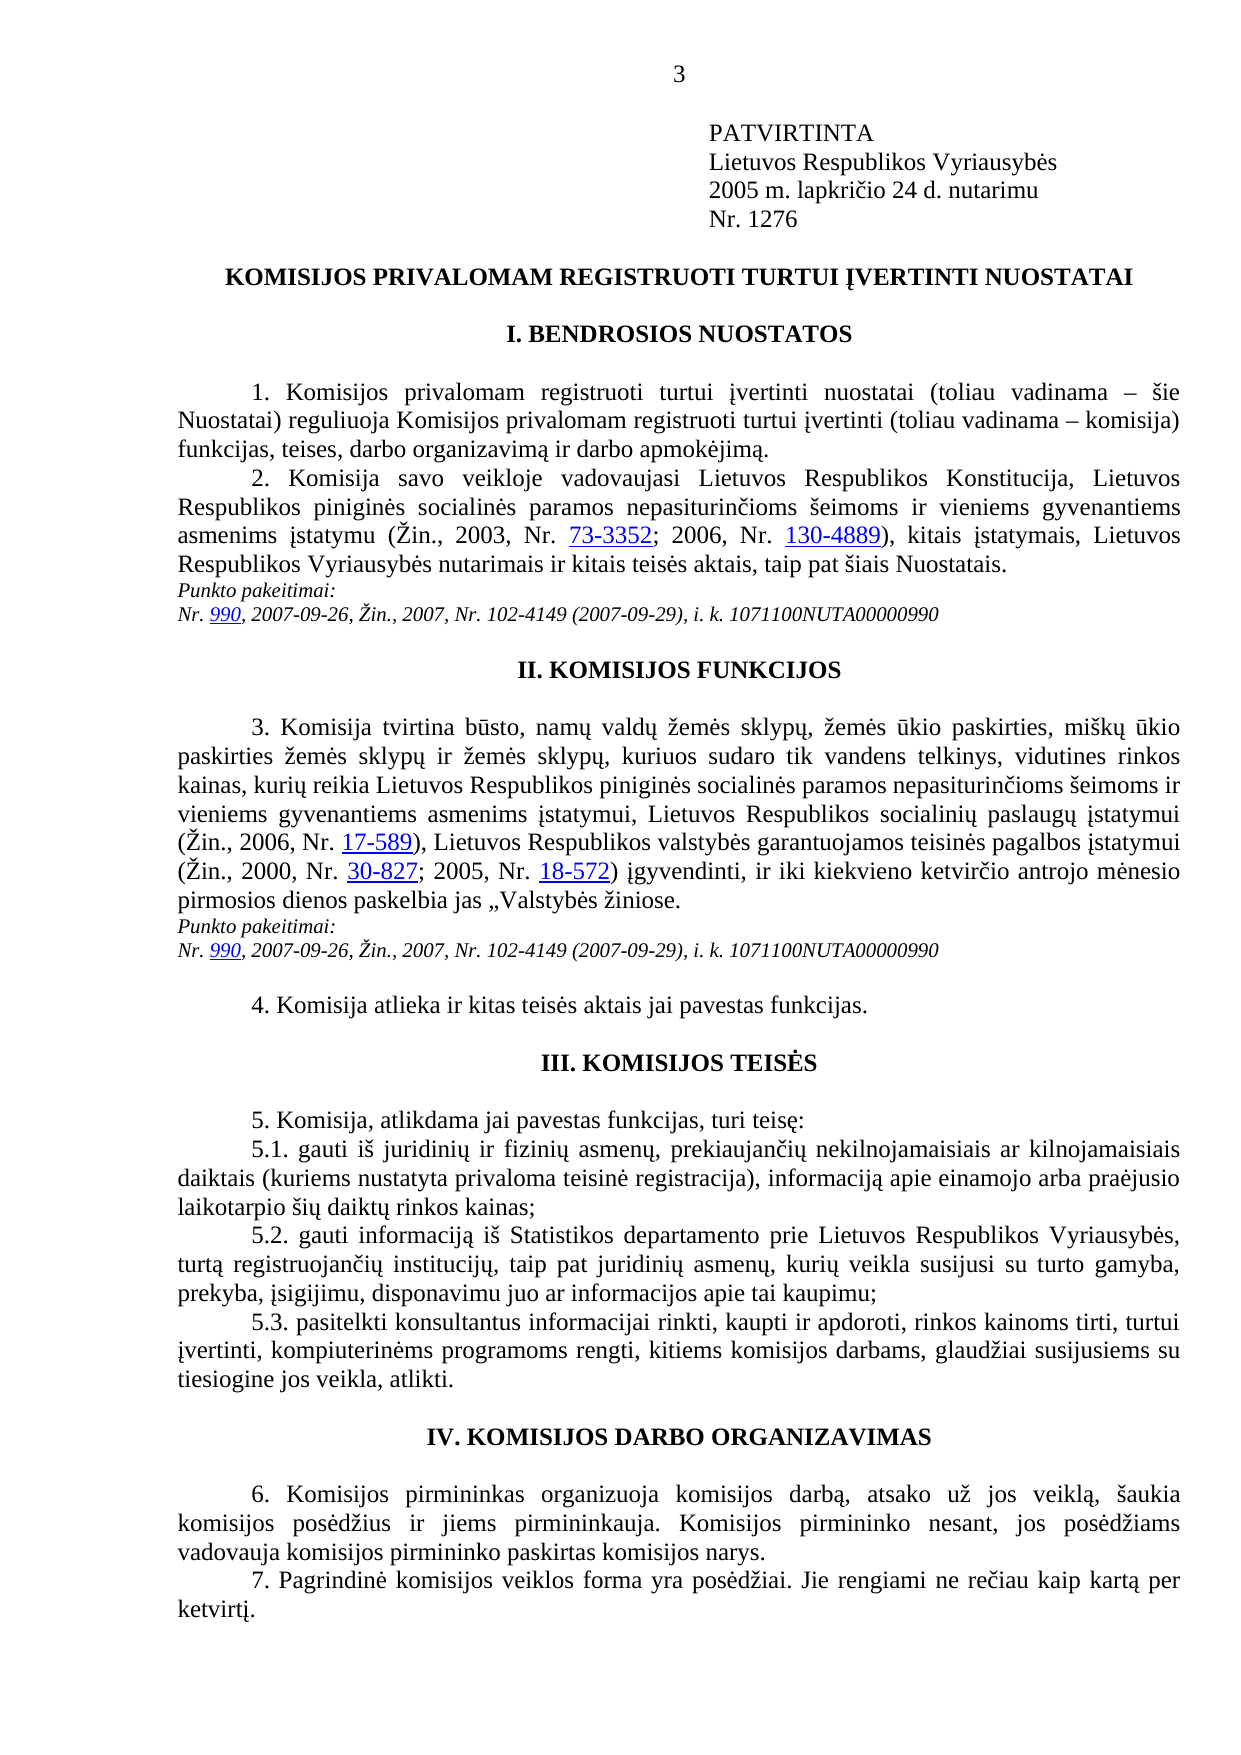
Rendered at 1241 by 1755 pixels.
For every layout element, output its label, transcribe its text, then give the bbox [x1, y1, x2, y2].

text Lietuvos Respublikos Vyriausybės [177, 147, 1181, 176]
text KOMISIJOS PRIVALOMAM REGISTRUOTI TURTUI ĮVERTINTI NUOSTATAI [177, 262, 1181, 291]
text Nr. 990, 2007-09-26, Žin., 2007, Nr. 102-4149 (2007-09-29), i. k. 1071100NUTA00000990 [177, 602, 1181, 626]
text 2005 m. lapkričio 24 d. nutarimu [177, 176, 1181, 204]
text III. KOMISIJOS TEISĖS [177, 1048, 1181, 1077]
text 3. Komisija tvirtina būsto, namų valdų žemės sklypų, žemės ūkio paskirties, miškų ūkio paskirties žemės sklypų ir žemės sklypų, kuriuos sudaro tik vandens telkinys, vidutines rinkos kainas, kurių reikia Lietuvos Respublikos piniginės socialinės paramos nepasiturinčioms šeimoms ir vieniems gyvenantiems asmenims įstatymui, Lietuvos Respublikos socialinių paslaugų įstatymui (Žin., 2006, Nr. 17-589), Lietuvos Respublikos valstybės garantuojamos teisinės pagalbos įstatymui (Žin., 2000, Nr. 30-827; 2005, Nr. 18-572) įgyvendinti, ir iki kiekvieno ketvirčio antrojo mėnesio pirmosios dienos paskelbia jas „Valstybės žiniose. [177, 712, 1181, 914]
text II. KOMISIJOS FUNKCIJOS [177, 655, 1181, 684]
text 4. Komisija atlieka ir kitas teisės aktais jai pavestas funkcijas. [177, 991, 1181, 1019]
text 1. Komisijos privalomam registruoti turtui įvertinti nuostatai (toliau vadinama – šie Nuostatai) reguliuoja Komisijos privalomam registruoti turtui įvertinti (toliau vadinama – komisija) funkcijas, teises, darbo organizavimą ir darbo apmokėjimą. [177, 377, 1181, 463]
text PATVIRTINTA [709, 118, 1181, 147]
text Nr. 1276 [177, 204, 1181, 233]
text 2. Komisija savo veikloje vadovaujasi Lietuvos Respublikos Konstitucija, Lietuvos Respublikos piniginės socialinės paramos nepasiturinčioms šeimoms ir vieniems gyvenantiems asmenims įstatymu (Žin., 2003, Nr. 73-3352; 2006, Nr. 130-4889), kitais įstatymais, Lietuvos Respublikos Vyriausybės nutarimais ir kitais teisės aktais, taip pat šiais Nuostatais. [177, 463, 1181, 578]
text I. BENDROSIOS NUOSTATOS [177, 319, 1181, 348]
text 7. Pagrindinė komisijos veiklos forma yra posėdžiai. Jie rengiami ne rečiau kaip kartą per ketvirtį. [177, 1566, 1181, 1623]
text Nr. 990, 2007-09-26, Žin., 2007, Nr. 102-4149 (2007-09-29), i. k. 1071100NUTA00000990 [177, 938, 1181, 962]
text 6. Komisijos pirmininkas organizuoja komisijos darbą, atsako už jos veiklą, šaukia komisijos posėdžius ir jiems pirmininkauja. Komisijos pirmininko nesant, jos posėdžiams vadovauja komisijos pirmininko paskirtas komisijos narys. [177, 1479, 1181, 1566]
text IV. KOMISIJOS DARBO ORGANIZAVIMAS [177, 1422, 1181, 1451]
text Punkto pakeitimai: [177, 578, 1181, 602]
text 5.3. pasitelkti konsultantus informacijai rinkti, kaupti ir apdoroti, rinkos kainoms tirti, turtui įvertinti, kompiuterinėms programoms rengti, kitiems komisijos darbams, glaudžiai susijusiems su tiesiogine jos veikla, atlikti. [177, 1307, 1181, 1393]
text Punkto pakeitimai: [177, 914, 1181, 938]
text 5. Komisija, atlikdama jai pavestas funkcijas, turi teisę: [177, 1106, 1181, 1134]
text 5.2. gauti informaciją iš Statistikos departamento prie Lietuvos Respublikos Vyriausybės, turtą registruojančių institucijų, taip pat juridinių asmenų, kurių veikla susijusi su turto gamyba, prekyba, įsigijimu, disponavimu juo ar informacijos apie tai kaupimu; [177, 1221, 1181, 1307]
text 5.1. gauti iš juridinių ir fizinių asmenų, prekiaujančių nekilnojamaisiais ar kilnojamaisiais daiktais (kuriems nustatyta privaloma teisinė registracija), informaciją apie einamojo arba praėjusio laikotarpio šių daiktų rinkos kainas; [177, 1134, 1181, 1221]
